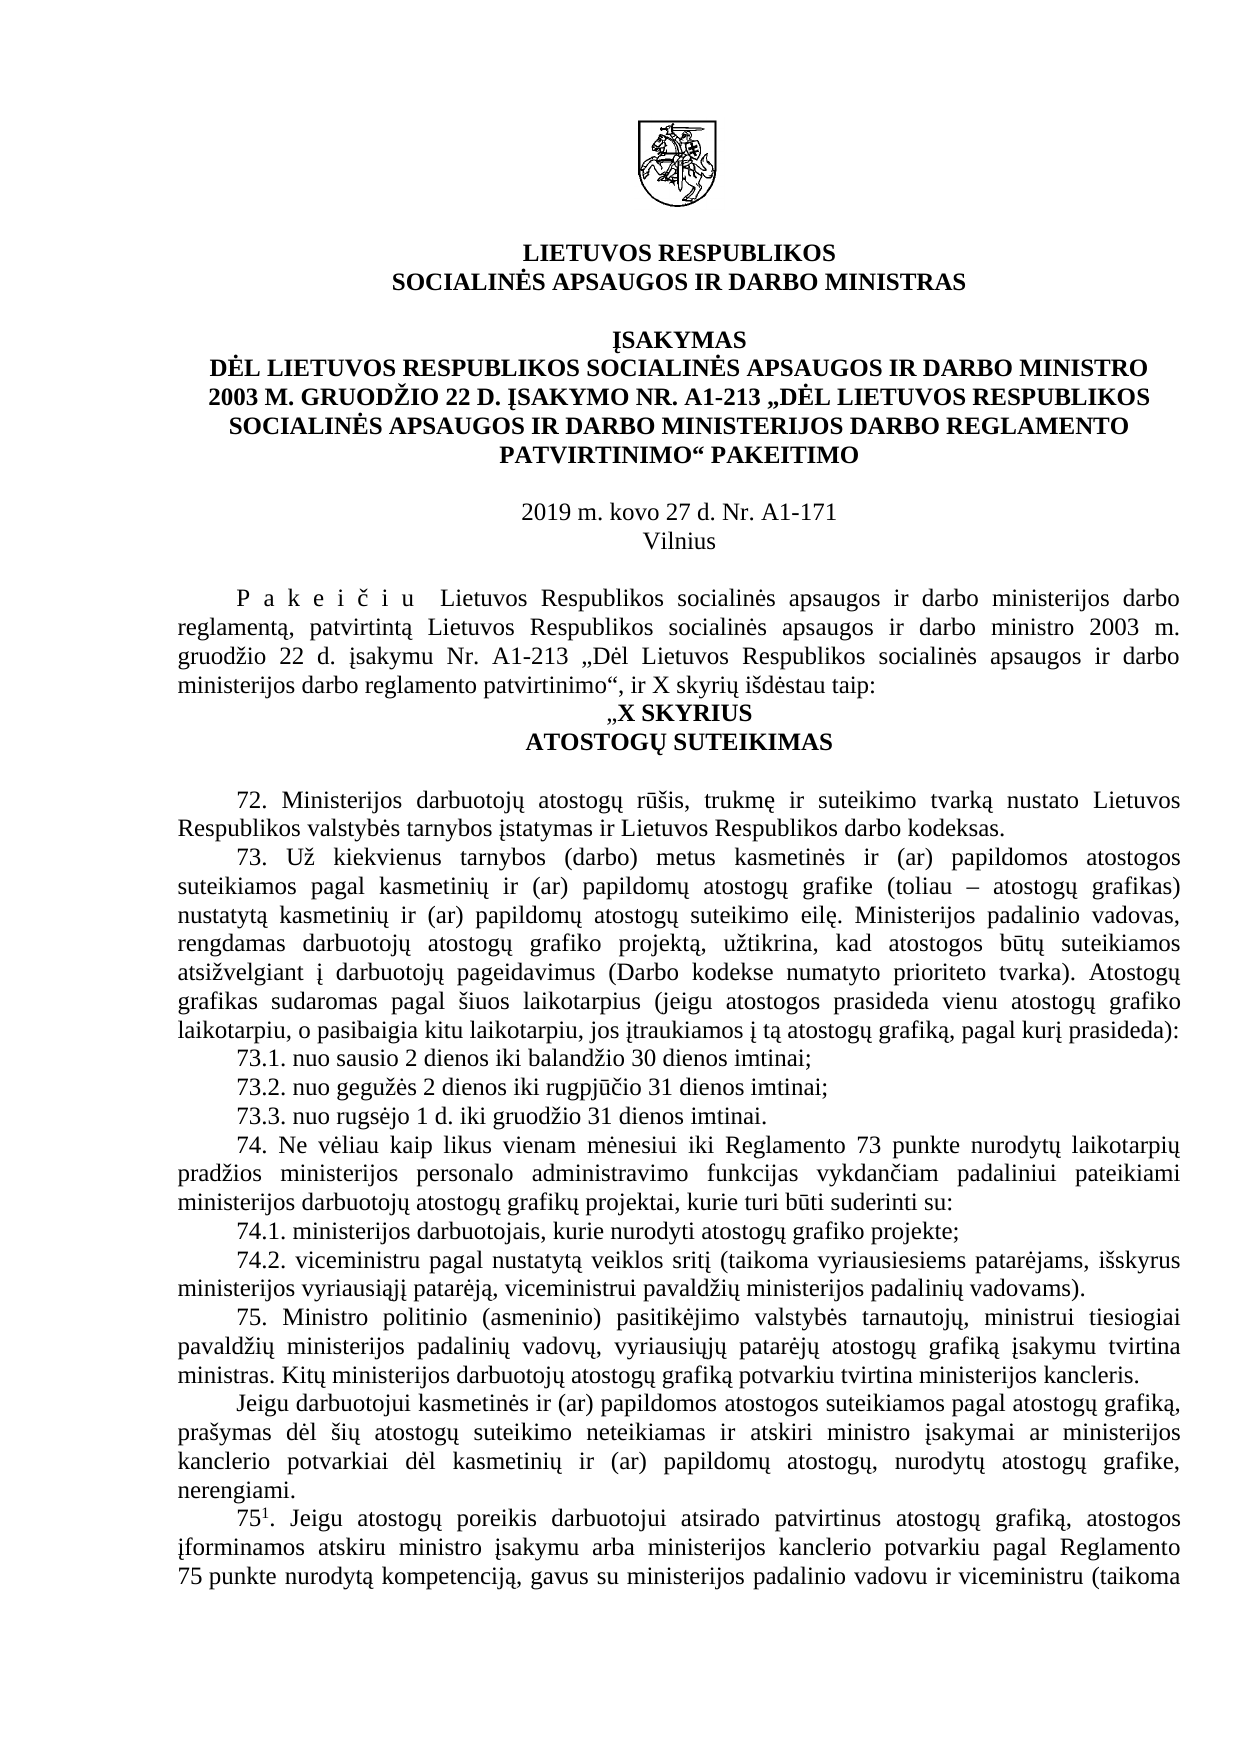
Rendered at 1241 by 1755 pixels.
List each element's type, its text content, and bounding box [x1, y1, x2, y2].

text 73.1. nuo sausio 2 dienos iki balandžio 30 dienos imtinai; [177, 1043, 1181, 1072]
text SOCIALINĖS APSAUGOS IR DARBO MINISTRAS [177, 267, 1181, 296]
text 73.3. nuo rugsėjo 1 d. iki gruodžio 31 dienos imtinai. [177, 1101, 1181, 1130]
text „X SKYRIUS [177, 698, 1181, 727]
text 72. Ministerijos darbuotojų atostogų rūšis, trukmę ir suteikimo tvarką nustato Lietuvos Respublikos valstybės tarnybos įstatymas ir Lietuvos Respublikos darbo kodeksas. [177, 785, 1181, 842]
text LIETUVOS RESPUBLIKOS [177, 238, 1181, 267]
text 74. Ne vėliau kaip likus vienam mėnesiui iki Reglamento 73 punkte nurodytų laikotarpių pradžios ministerijos personalo administravimo funkcijas vykdančiam padaliniui pateikiami ministerijos darbuotojų atostogų grafikų projektai, kurie turi būti suderinti su: [177, 1130, 1181, 1216]
text 75. Ministro politinio (asmeninio) pasitikėjimo valstybės tarnautojų, ministrui tiesiogiai pavaldžių ministerijos padalinių vadovų, vyriausiųjų patarėjų atostogų grafiką įsakymu tvirtina ministras. Kitų ministerijos darbuotojų atostogų grafiką potvarkiu tvirtina ministerijos kancleris. [177, 1302, 1181, 1388]
text 74.2. viceministru pagal nustatytą veiklos sritį (taikoma vyriausiesiems patarėjams, išskyrus ministerijos vyriausiąjį patarėją, viceministrui pavaldžių ministerijos padalinių vadovams). [177, 1245, 1181, 1302]
text ĮSAKYMAS [177, 325, 1181, 353]
text 751. Jeigu atostogų poreikis darbuotojui atsirado patvirtinus atostogų grafiką, atostogos įforminamos atskiru ministro įsakymu arba ministerijos kanclerio potvarkiu pagal Reglamento 75 punkte nurodytą kompetenciją, gavus su ministerijos padalinio vadovu ir viceministru (taikoma [177, 1503, 1181, 1590]
text Vilnius [177, 526, 1181, 555]
text DĖL LIETUVOS RESPUBLIKOS SOCIALINĖS APSAUGOS IR DARBO MINISTRO 2003 M. GRUODŽIO 22 D. ĮSAKYMO NR. A1-213 „DĖL LIETUVOS RESPUBLIKOS SOCIALINĖS APSAUGOS IR DARBO MINISTERIJOS DARBO REGLAMENTO PATVIRTINIMO“ PAKEITIMO [177, 353, 1181, 468]
text P a k e i č i u Lietuvos Respublikos socialinės apsaugos ir darbo ministerijos darbo reglamentą, patvirtintą Lietuvos Respublikos socialinės apsaugos ir darbo ministro 2003 m. gruodžio 22 d. įsakymu Nr. A1-213 „Dėl Lietuvos Respublikos socialinės apsaugos ir darbo ministerijos darbo reglamento patvirtinimo“, ir X skyrių išdėstau taip: [177, 583, 1181, 698]
text 2019 m. kovo 27 d. Nr. A1-171 [177, 497, 1181, 526]
text Jeigu darbuotojui kasmetinės ir (ar) papildomos atostogos suteikiamos pagal atostogų grafiką, prašymas dėl šių atostogų suteikimo neteikiamas ir atskiri ministro įsakymai ar ministerijos kanclerio potvarkiai dėl kasmetinių ir (ar) papildomų atostogų, nurodytų atostogų grafike, nerengiami. [177, 1388, 1181, 1503]
text 73. Už kiekvienus tarnybos (darbo) metus kasmetinės ir (ar) papildomos atostogos suteikiamos pagal kasmetinių ir (ar) papildomų atostogų grafike (toliau – atostogų grafikas) nustatytą kasmetinių ir (ar) papildomų atostogų suteikimo eilę. Ministerijos padalinio vadovas, rengdamas darbuotojų atostogų grafiko projektą, užtikrina, kad atostogos būtų suteikiamos atsižvelgiant į darbuotojų pageidavimus (Darbo kodekse numatyto prioriteto tvarka). Atostogų grafikas sudaromas pagal šiuos laikotarpius (jeigu atostogos prasideda vienu atostogų grafiko laikotarpiu, o pasibaigia kitu laikotarpiu, jos įtraukiamos į tą atostogų grafiką, pagal kurį prasideda): [177, 842, 1181, 1043]
text 73.2. nuo gegužės 2 dienos iki rugpjūčio 31 dienos imtinai; [177, 1072, 1181, 1101]
text ATOSTOGŲ SUTEIKIMAS [177, 727, 1181, 756]
text 74.1. ministerijos darbuotojais, kurie nurodyti atostogų grafiko projekte; [177, 1216, 1181, 1245]
